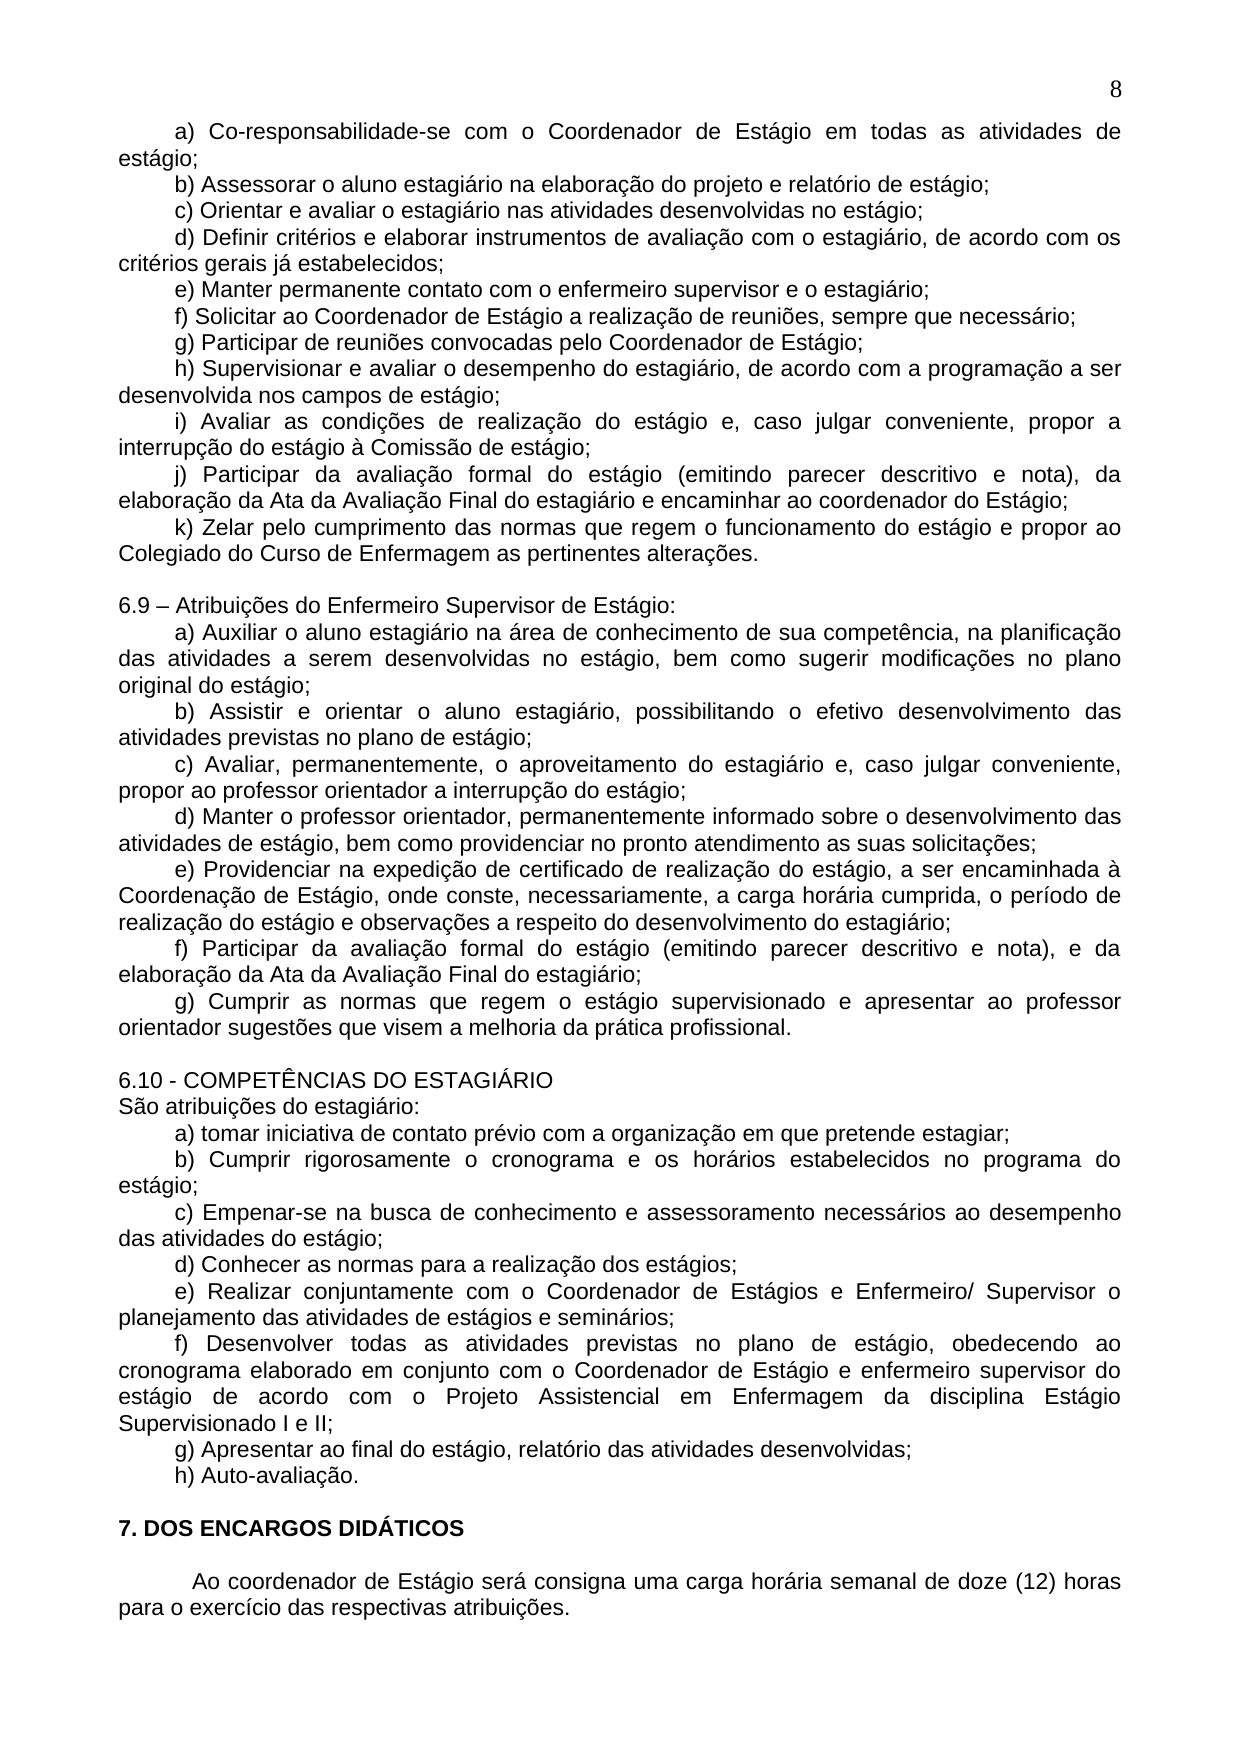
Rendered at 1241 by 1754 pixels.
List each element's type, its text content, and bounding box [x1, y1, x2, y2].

text b) Assessorar o aluno estagiário na elaboração do projeto e relatório de estágio; [118, 171, 1122, 197]
text d) Definir critérios e elaborar instrumentos de avaliação com o estagiário, de acordo com os critérios gerais já estabelecidos; [118, 223, 1122, 276]
text k) Zelar pelo cumprimento das normas que regem o funcionamento do estágio e propor ao Colegiado do Curso de Enfermagem as pertinentes alterações. [118, 513, 1122, 566]
text e) Manter permanente contato com o enfermeiro supervisor e o estagiário; [118, 276, 1122, 303]
text i) Avaliar as condições de realização do estágio e, caso julgar conveniente, propor a interrupção do estágio à Comissão de estágio; [118, 408, 1122, 461]
text f) Desenvolver todas as atividades previstas no plano de estágio, obedecendo ao cronograma elaborado em conjunto com o Coordenador de Estágio e enfermeiro supervisor do estágio de acordo com o Projeto Assistencial em Enfermagem da disciplina Estágio Supervisionado I e II; [118, 1330, 1122, 1436]
text b) Assistir e orientar o aluno estagiário, possibilitando o efetivo desenvolvimento das atividades previstas no plano de estágio; [118, 698, 1122, 751]
text e) Providenciar na expedição de certificado de realização do estágio, a ser encaminhada à Coordenação de Estágio, onde conste, necessariamente, a carga horária cumprida, o período de realização do estágio e observações a respeito do desenvolvimento do estagiário; [118, 856, 1122, 935]
text c) Empenar-se na busca de conhecimento e assessoramento necessários ao desempenho das atividades do estágio; [118, 1199, 1122, 1251]
text d) Manter o professor orientador, permanentemente informado sobre o desenvolvimento das atividades de estágio, bem como providenciar no pronto atendimento as suas solicitações; [118, 803, 1122, 856]
text h) Supervisionar e avaliar o desempenho do estagiário, de acordo com a programação a ser desenvolvida nos campos de estágio; [118, 355, 1122, 408]
text São atribuições do estagiário: [118, 1093, 1122, 1119]
text a) tomar iniciativa de contato prévio com a organização em que pretende estagiar; [118, 1119, 1122, 1146]
text 6.9 – Atribuições do Enfermeiro Supervisor de Estágio: [118, 592, 1122, 619]
text c) Avaliar, permanentemente, o aproveitamento do estagiário e, caso julgar conveniente, propor ao professor orientador a interrupção do estágio; [118, 751, 1122, 803]
text g) Apresentar ao final do estágio, relatório das atividades desenvolvidas; [118, 1436, 1122, 1462]
text g) Participar de reuniões convocadas pelo Coordenador de Estágio; [118, 329, 1122, 355]
text a) Co-responsabilidade-se com o Coordenador de Estágio em todas as atividades de estágio; [118, 118, 1122, 171]
text e) Realizar conjuntamente com o Coordenador de Estágios e Enfermeiro/ Supervisor o planejamento das atividades de estágios e seminários; [118, 1278, 1122, 1330]
text h) Auto-avaliação. [118, 1462, 1122, 1488]
text g) Cumprir as normas que regem o estágio supervisionado e apresentar ao professor orientador sugestões que visem a melhoria da prática profissional. [118, 988, 1122, 1041]
text c) Orientar e avaliar o estagiário nas atividades desenvolvidas no estágio; [118, 197, 1122, 223]
text 6.10 - COMPETÊNCIAS DO ESTAGIÁRIO [118, 1067, 1122, 1093]
text f) Participar da avaliação formal do estágio (emitindo parecer descritivo e nota), e da elaboração da Ata da Avaliação Final do estagiário; [118, 935, 1122, 988]
text j) Participar da avaliação formal do estágio (emitindo parecer descritivo e nota), da elaboração da Ata da Avaliação Final do estagiário e encaminhar ao coordenador do Estágio; [118, 461, 1122, 513]
text f) Solicitar ao Coordenador de Estágio a realização de reuniões, sempre que necessário; [118, 303, 1122, 329]
text b) Cumprir rigorosamente o cronograma e os horários estabelecidos no programa do estágio; [118, 1146, 1122, 1199]
text 7. DOS ENCARGOS DIDÁTICOS [118, 1515, 1122, 1541]
text Ao coordenador de Estágio será consigna uma carga horária semanal de doze (12) horas para o exercício das respectivas atribuições. [118, 1568, 1122, 1620]
text a) Auxiliar o aluno estagiário na área de conhecimento de sua competência, na planificação das atividades a serem desenvolvidas no estágio, bem como sugerir modificações no plano original do estágio; [118, 619, 1122, 698]
text d) Conhecer as normas para a realização dos estágios; [118, 1251, 1122, 1278]
